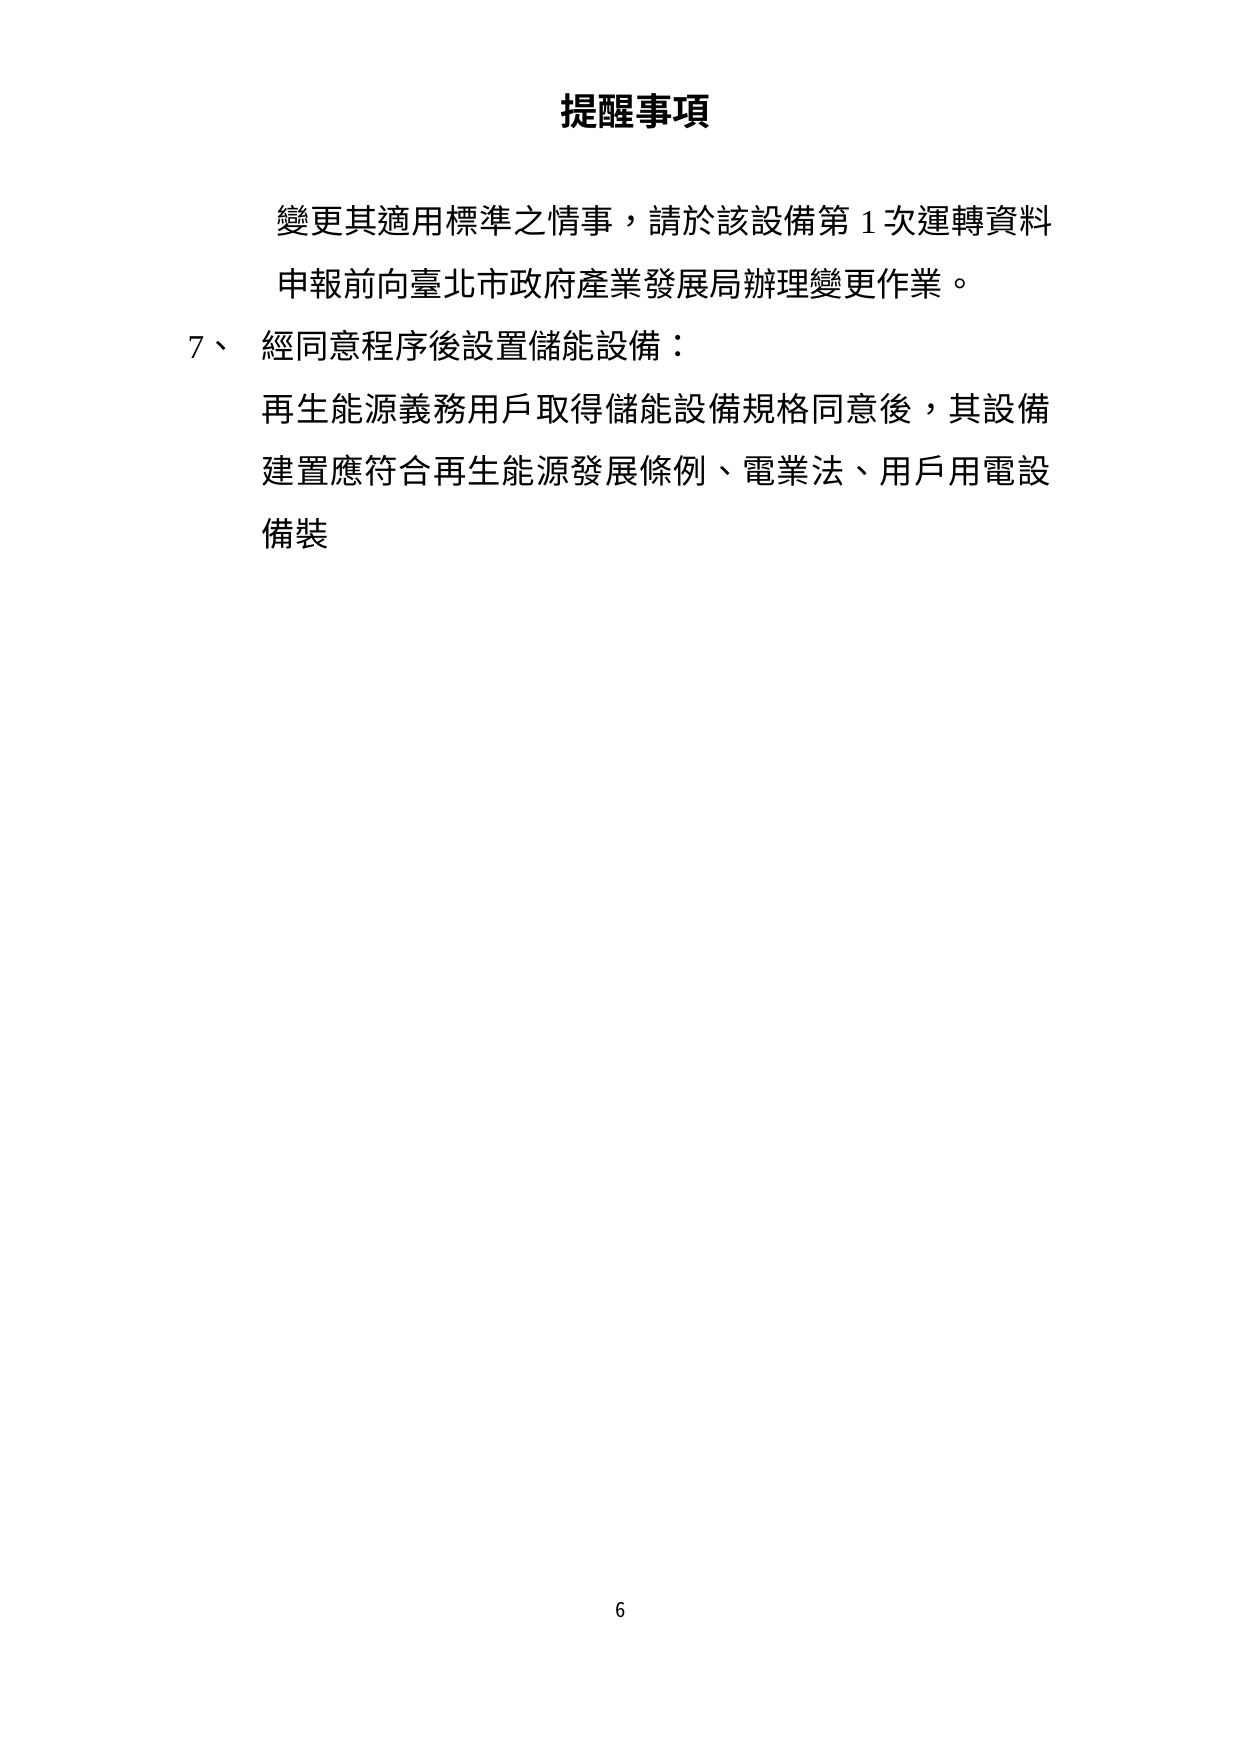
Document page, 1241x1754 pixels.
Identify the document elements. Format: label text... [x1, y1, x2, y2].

text 再生能源義務用戶取得儲能設備規格同意後，其設備建置應符合再生能源發展條例、電業法、用戶用電設備裝 [261, 365, 1053, 553]
text 變更其適用標準之情事，請於該設備第1次運轉資料申報前向臺北市政府產業發展局辦理變更作業。 [276, 178, 1053, 303]
list 經同意程序後設置儲能設備： [187, 303, 1053, 365]
